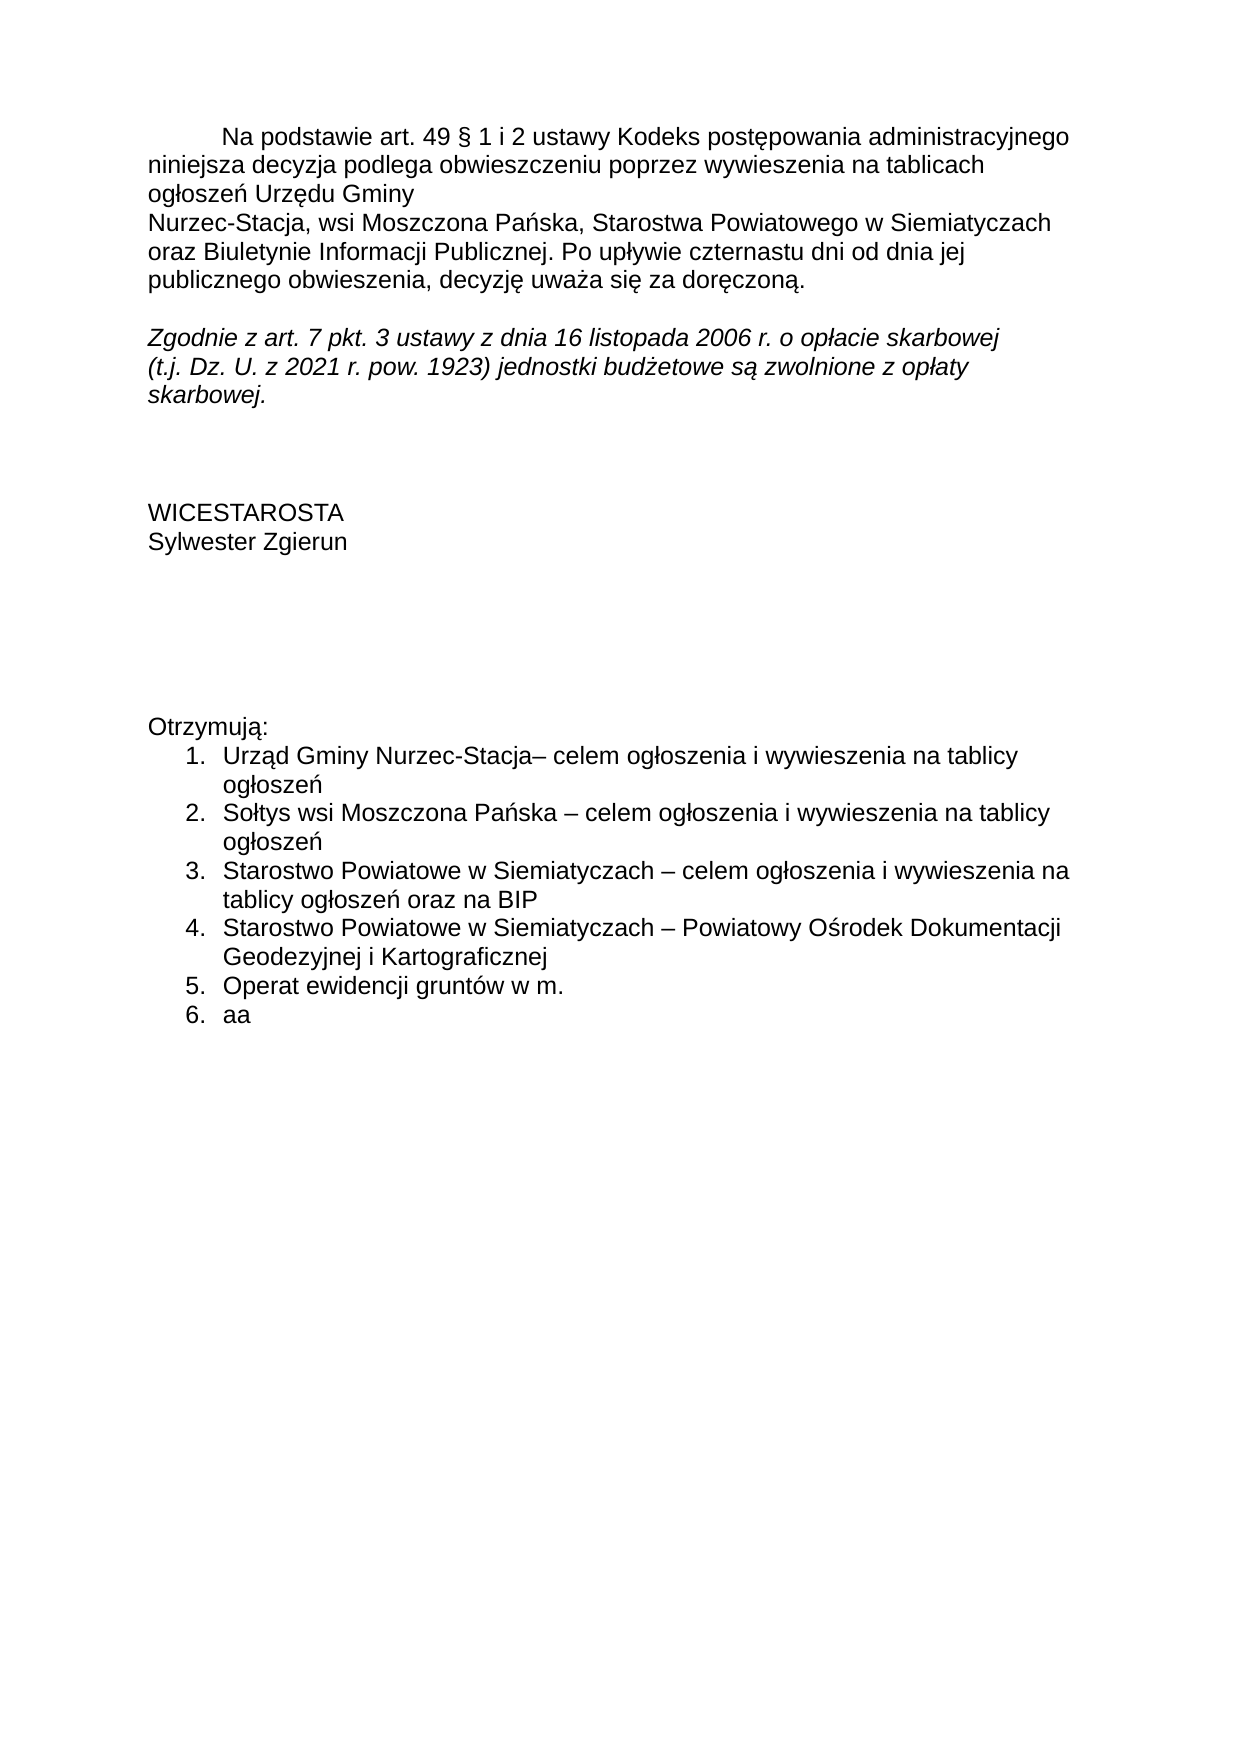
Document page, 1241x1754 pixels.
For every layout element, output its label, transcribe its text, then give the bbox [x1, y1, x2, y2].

list aa [185, 999, 1093, 1028]
list Urząd Gminy Nurzec-Stacja– celem ogłoszenia i wywieszenia na tablicy ogłoszeń [185, 741, 1093, 798]
text Na podstawie art. 49 § 1 i 2 ustawy Kodeks postępowania administracyjnego niniejsza decyzja podlega obwieszczeniu poprzez wywieszenia na tablicach ogłoszeń Urzędu Gminy Nurzec-Stacja, wsi Moszczona Pańska, Starostwa Powiatowego w Siemiatyczach oraz Biuletynie Informacji Publicznej. Po upływie czternastu dni od dnia jej publicznego obwieszenia, decyzję uważa się za doręczoną. [148, 122, 1093, 294]
text Otrzymują: [148, 712, 1093, 741]
text WICESTAROSTA [148, 498, 1093, 527]
list Starostwo Powiatowe w Siemiatyczach – Powiatowy Ośrodek Dokumentacji Geodezyjnej i Kartograficznej [185, 913, 1093, 971]
list Sołtys wsi Moszczona Pańska – celem ogłoszenia i wywieszenia na tablicy ogłoszeń [185, 798, 1093, 856]
text Zgodnie z art. 7 pkt. 3 ustawy z dnia 16 listopada 2006 r. o opłacie skarbowej (t.j. Dz. U. z 2021 r. pow. 1923) jednostki budżetowe są zwolnione z opłaty skarbowej. [148, 323, 1093, 409]
text Sylwester Zgierun [148, 527, 1093, 555]
list Operat ewidencji gruntów w m. [185, 971, 1093, 999]
list Starostwo Powiatowe w Siemiatyczach – celem ogłoszenia i wywieszenia na tablicy ogłoszeń oraz na BIP [185, 856, 1093, 913]
